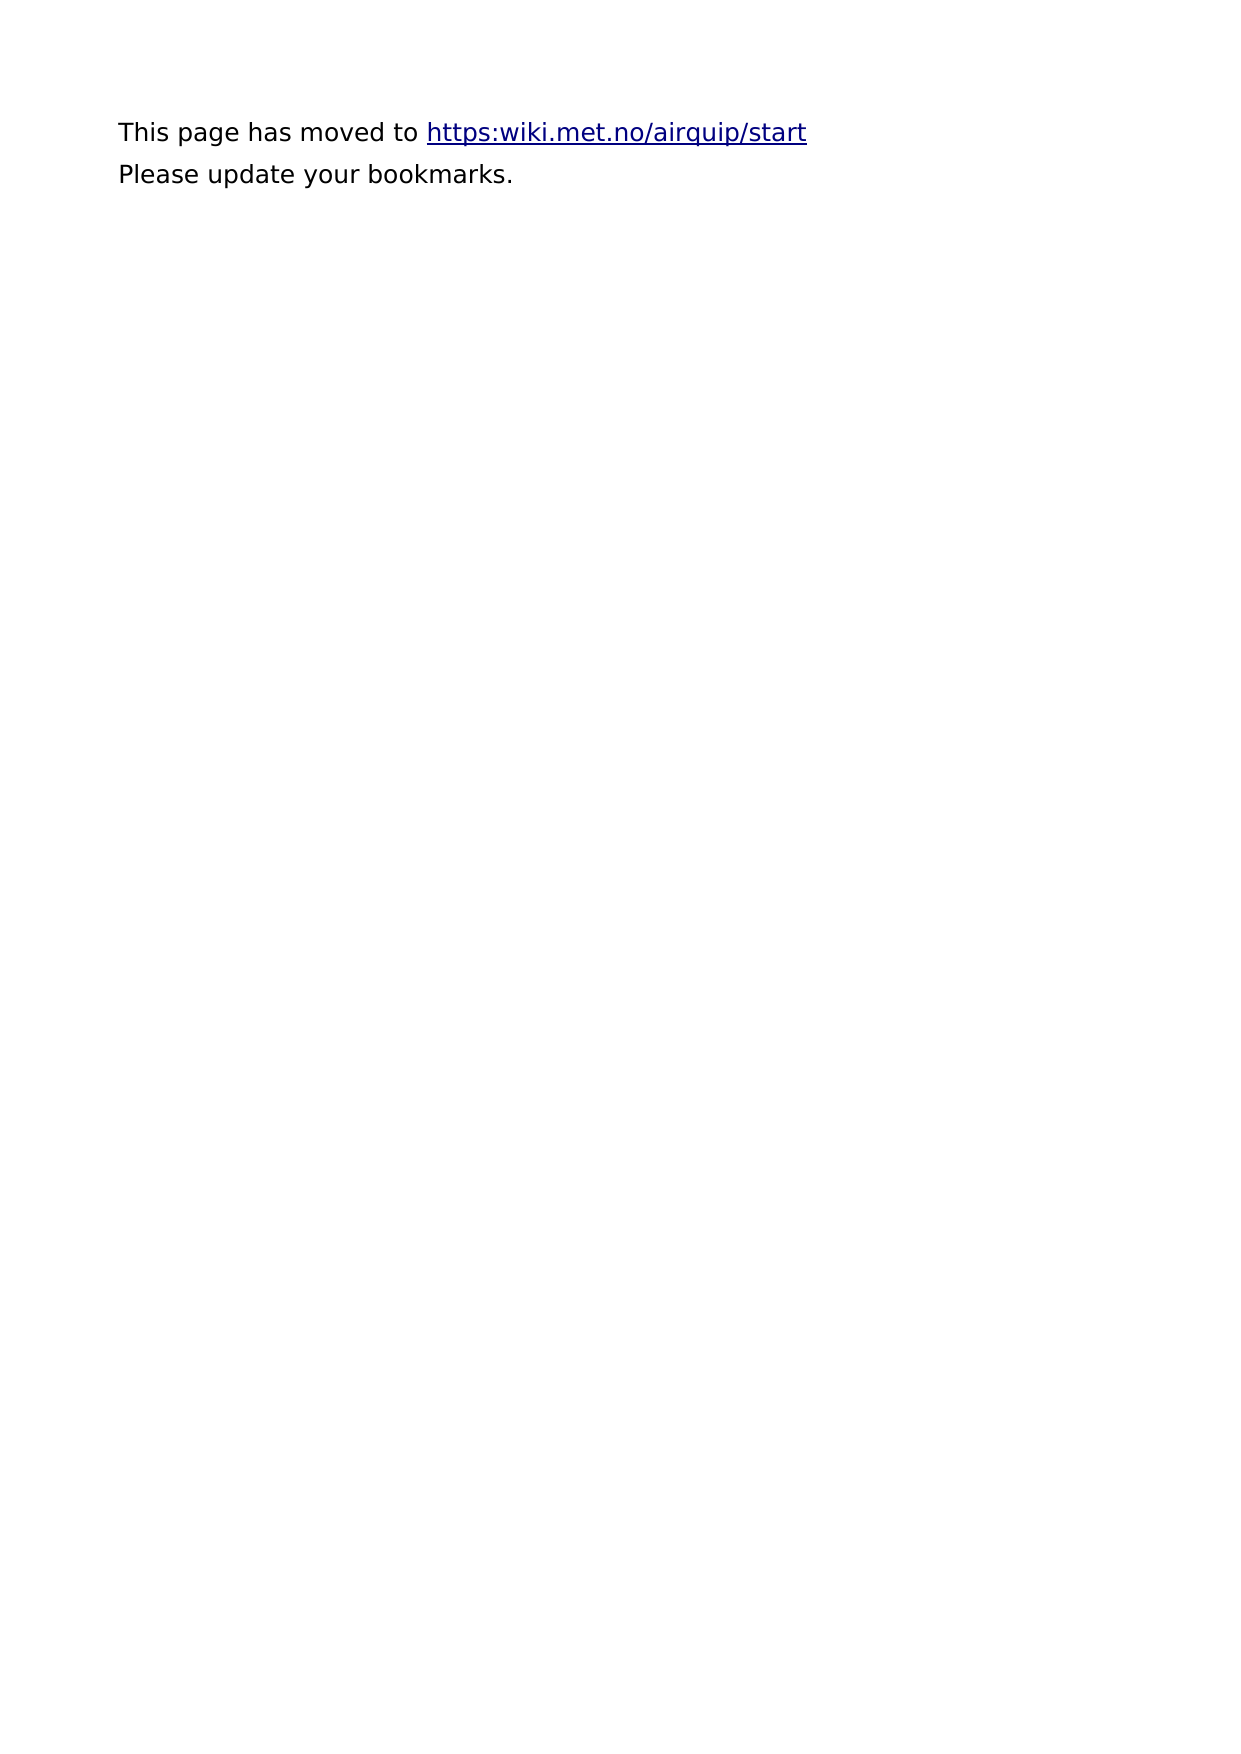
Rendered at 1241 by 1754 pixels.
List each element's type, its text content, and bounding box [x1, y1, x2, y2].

text This page has moved to https:wiki.met.no/airquip/start [118, 118, 1122, 147]
text Please update your bookmarks. [118, 160, 1122, 189]
